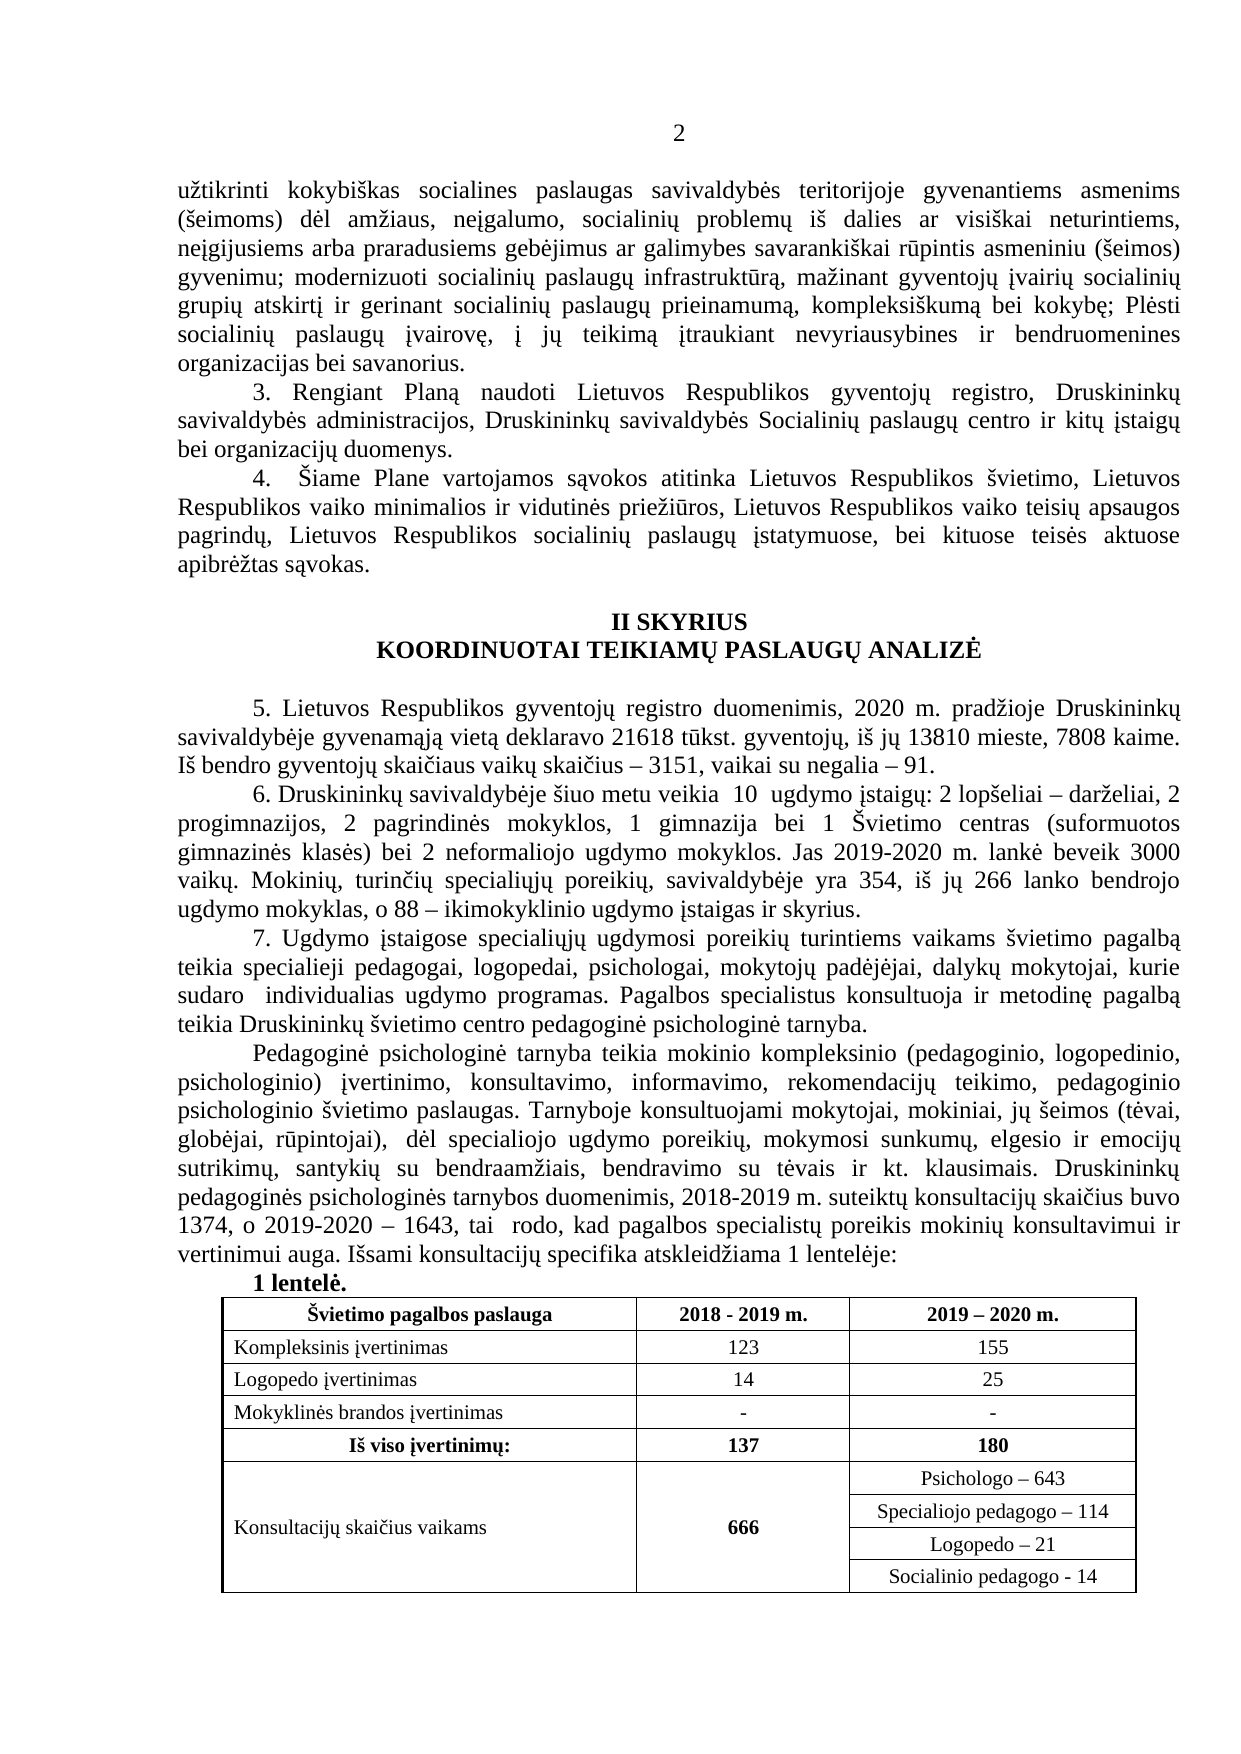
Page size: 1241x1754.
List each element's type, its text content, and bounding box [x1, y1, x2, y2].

text 7. Ugdymo įstaigose specialiųjų ugdymosi poreikių turintiems vaikams švietimo pagalbą teikia specialieji pedagogai, logopedai, psichologai, mokytojų padėjėjai, dalykų mokytojai, kurie sudaro individualias ugdymo programas. Pagalbos specialistus konsultuoja ir metodinę pagalbą teikia Druskininkų švietimo centro pedagoginė psichologinė tarnyba. [177, 923, 1181, 1038]
table_cell 137 [637, 1429, 849, 1461]
table_header 2019 – 2020 m. [850, 1298, 1135, 1330]
table_cell Psichologo – 643 [850, 1462, 1135, 1494]
table_cell Iš viso įvertinimų: [224, 1429, 636, 1461]
table_cell - [637, 1396, 849, 1428]
table_cell - [850, 1396, 1135, 1428]
table_header Švietimo pagalbos paslauga [224, 1298, 636, 1330]
table_cell Specialiojo pedagogo – 114 [850, 1495, 1135, 1527]
text 5. Lietuvos Respublikos gyventojų registro duomenimis, 2020 m. pradžioje Druskininkų savivaldybėje gyvenamąją vietą deklaravo 21618 tūkst. gyventojų, iš jų 13810 mieste, 7808 kaime. Iš bendro gyventojų skaičiaus vaikų skaičius – 3151, vaikai su negalia – 91. [177, 693, 1181, 779]
table_header 2018 - 2019 m. [637, 1298, 849, 1330]
table_cell 666 [637, 1462, 849, 1592]
text KOORDINUOTAI TEIKIAMŲ PASLAUGŲ ANALIZĖ [177, 636, 1181, 664]
text 3. Rengiant Planą naudoti Lietuvos Respublikos gyventojų registro, Druskininkų savivaldybės administracijos, Druskininkų savivaldybės Socialinių paslaugų centro ir kitų įstaigų bei organizacijų duomenys. [177, 377, 1181, 463]
text 4. Šiame Plane vartojamos sąvokos atitinka Lietuvos Respublikos švietimo, Lietuvos Respublikos vaiko minimalios ir vidutinės priežiūros, Lietuvos Respublikos vaiko teisių apsaugos pagrindų, Lietuvos Respublikos socialinių paslaugų įstatymuose, bei kituose teisės aktuose apibrėžtas sąvokas. [177, 463, 1181, 578]
table_cell 155 [850, 1331, 1135, 1362]
table_cell Kompleksinis įvertinimas [224, 1331, 636, 1362]
table_cell 25 [850, 1364, 1135, 1395]
text užtikrinti kokybiškas socialines paslaugas savivaldybės teritorijoje gyvenantiems asmenims (šeimoms) dėl amžiaus, neįgalumo, socialinių problemų iš dalies ar visiškai neturintiems, neįgijusiems arba praradusiems gebėjimus ar galimybes savarankiškai rūpintis asmeniniu (šeimos) gyvenimu; modernizuoti socialinių paslaugų infrastruktūrą, mažinant gyventojų įvairių socialinių grupių atskirtį ir gerinant socialinių paslaugų prieinamumą, kompleksiškumą bei kokybę; Plėsti socialinių paslaugų įvairovę, į jų teikimą įtraukiant nevyriausybines ir bendruomenines organizacijas bei savanorius. [177, 176, 1181, 377]
table_cell 14 [637, 1364, 849, 1395]
text II SKYRIUS [177, 607, 1181, 636]
table_cell 123 [637, 1331, 849, 1362]
table_cell 180 [850, 1429, 1135, 1461]
table_cell Logopedo įvertinimas [224, 1364, 636, 1395]
text 6. Druskininkų savivaldybėje šiuo metu veikia 10 ugdymo įstaigų: 2 lopšeliai – darželiai, 2 progimnazijos, 2 pagrindinės mokyklos, 1 gimnazija bei 1 Švietimo centras (suformuotos gimnazinės klasės) bei 2 neformaliojo ugdymo mokyklos. Jas 2019-2020 m. lankė beveik 3000 vaikų. Mokinių, turinčių specialiųjų poreikių, savivaldybėje yra 354, iš jų 266 lanko bendrojo ugdymo mokyklas, o 88 – ikimokyklinio ugdymo įstaigas ir skyrius. [177, 779, 1181, 923]
table_cell Mokyklinės brandos įvertinimas [224, 1396, 636, 1428]
text Pedagoginė psichologinė tarnyba teikia mokinio kompleksinio (pedagoginio, logopedinio, psichologinio) įvertinimo, konsultavimo, informavimo, rekomendacijų teikimo, pedagoginio psichologinio švietimo paslaugas. Tarnyboje konsultuojami mokytojai, mokiniai, jų šeimos (tėvai, globėjai, rūpintojai), dėl specialiojo ugdymo poreikių, mokymosi sunkumų, elgesio ir emocijų sutrikimų, santykių su bendraamžiais, bendravimo su tėvais ir kt. klausimais. Druskininkų pedagoginės psichologinės tarnybos duomenimis, 2018-2019 m. suteiktų konsultacijų skaičius buvo 1374, o 2019-2020 – 1643, tai rodo, kad pagalbos specialistų poreikis mokinių konsultavimui ir vertinimui auga. Išsami konsultacijų specifika atskleidžiama 1 lentelėje: [177, 1038, 1181, 1268]
text 1 lentelė. [177, 1268, 1181, 1297]
table_cell Logopedo – 21 [850, 1528, 1135, 1559]
table_cell Konsultacijų skaičius vaikams [224, 1462, 636, 1592]
table_cell Socialinio pedagogo - 14 [850, 1560, 1135, 1592]
